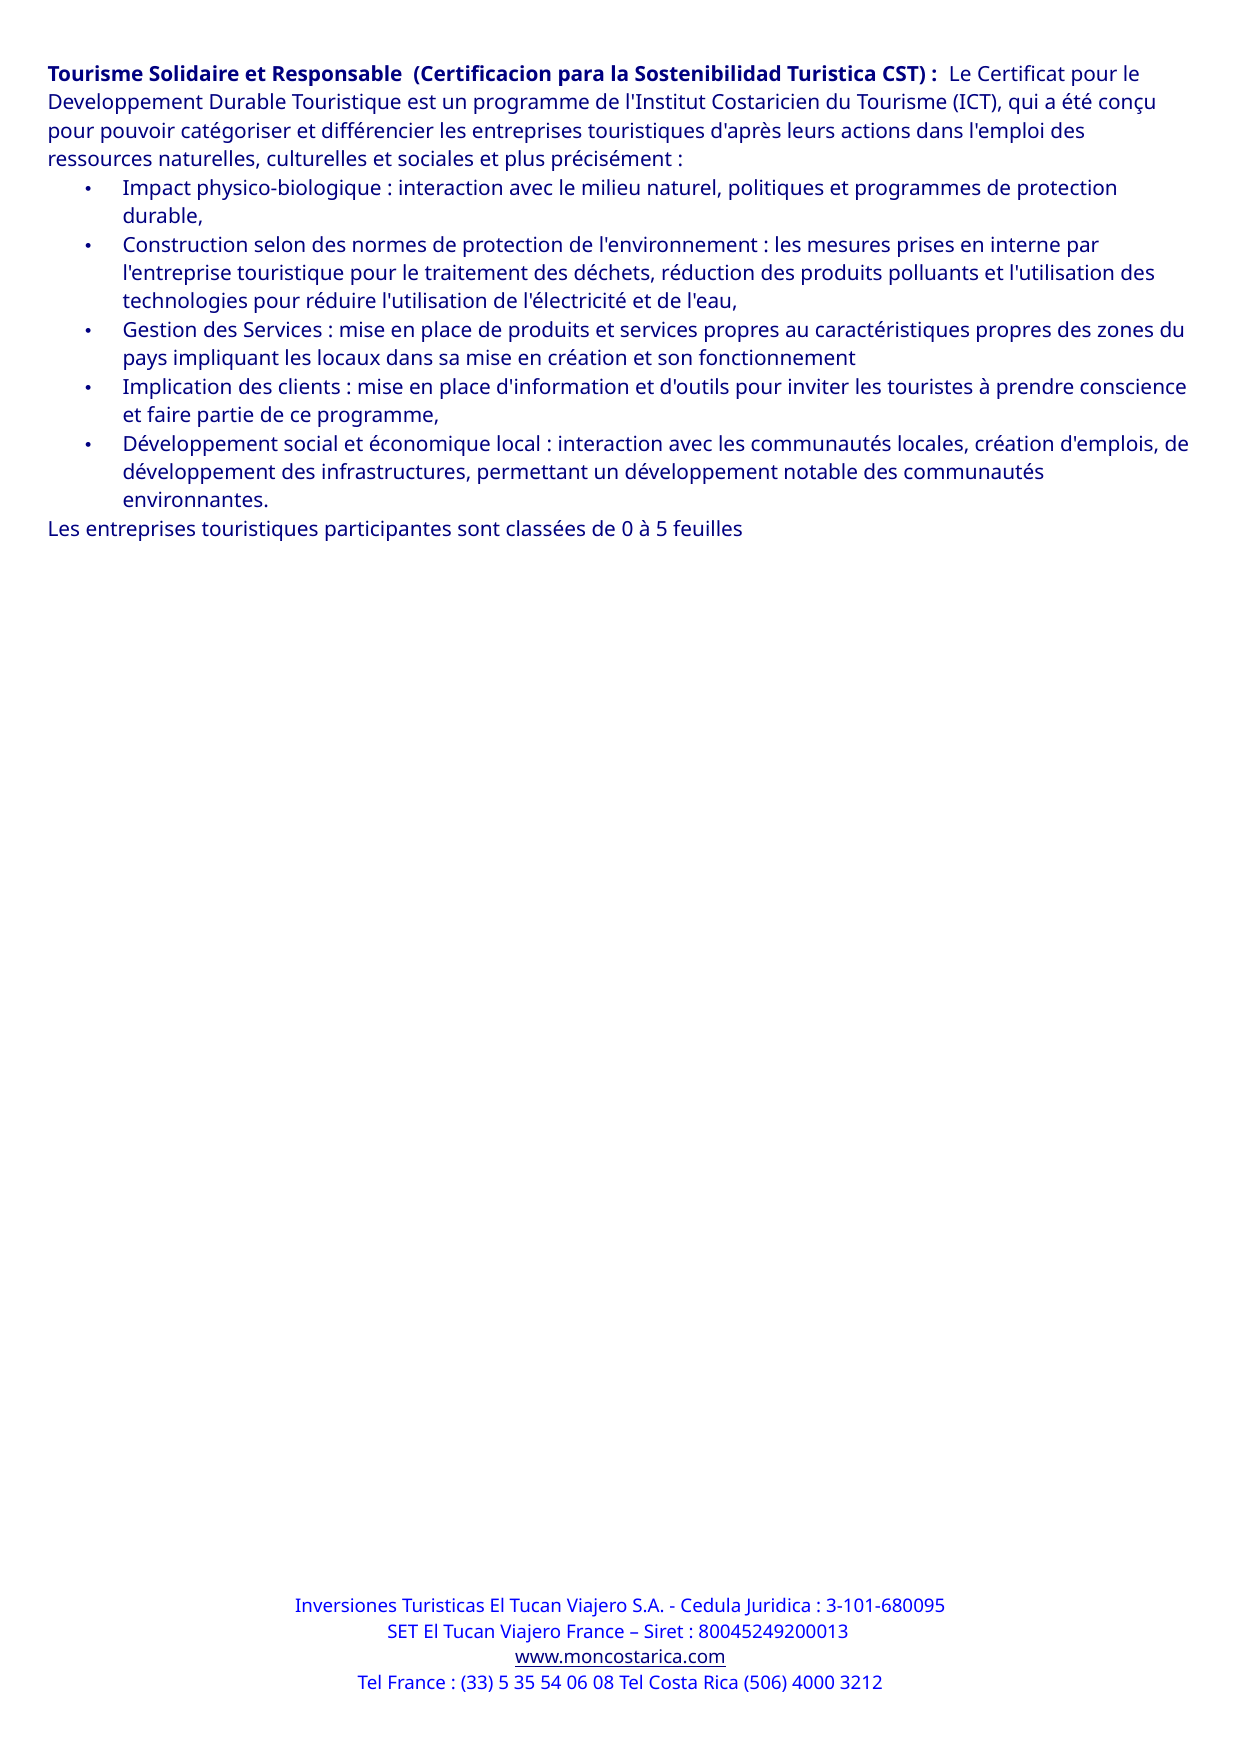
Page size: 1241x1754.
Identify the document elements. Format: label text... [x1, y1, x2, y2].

text Les entreprises touristiques participantes sont classées de 0 à 5 feuilles [47, 514, 1217, 542]
list Gestion des Services : mise en place de produits et services propres au caractéristiques propres des zones du pays impliquant les locaux dans sa mise en création et son fonctionnement [85, 315, 1193, 372]
list Construction selon des normes de protection de l'environnement : les mesures prises en interne par l'entreprise touristique pour le traitement des déchets, réduction des produits polluants et l'utilisation des technologies pour réduire l'utilisation de l'électricité et de l'eau, [85, 230, 1193, 315]
list Implication des clients : mise en place d'information et d'outils pour inviter les touristes à prendre conscience et faire partie de ce programme, [85, 372, 1193, 429]
list Développement social et économique local : interaction avec les communautés locales, création d'emplois, de développement des infrastructures, permettant un développement notable des communautés environnantes. [85, 429, 1193, 514]
text Tourisme Solidaire et Responsable (Certificacion para la Sostenibilidad Turistica CST) : Le Certificat pour le Developpement Durable Touristique est un programme de l'Institut Costaricien du Tourisme (ICT), qui a été conçu pour pouvoir catégoriser et différencier les entreprises touristiques d'après leurs actions dans l'emploi des ressources naturelles, culturelles et sociales et plus précisément : [47, 59, 1193, 173]
list Impact physico-biologique : interaction avec le milieu naturel, politiques et programmes de protection durable, [85, 173, 1193, 230]
